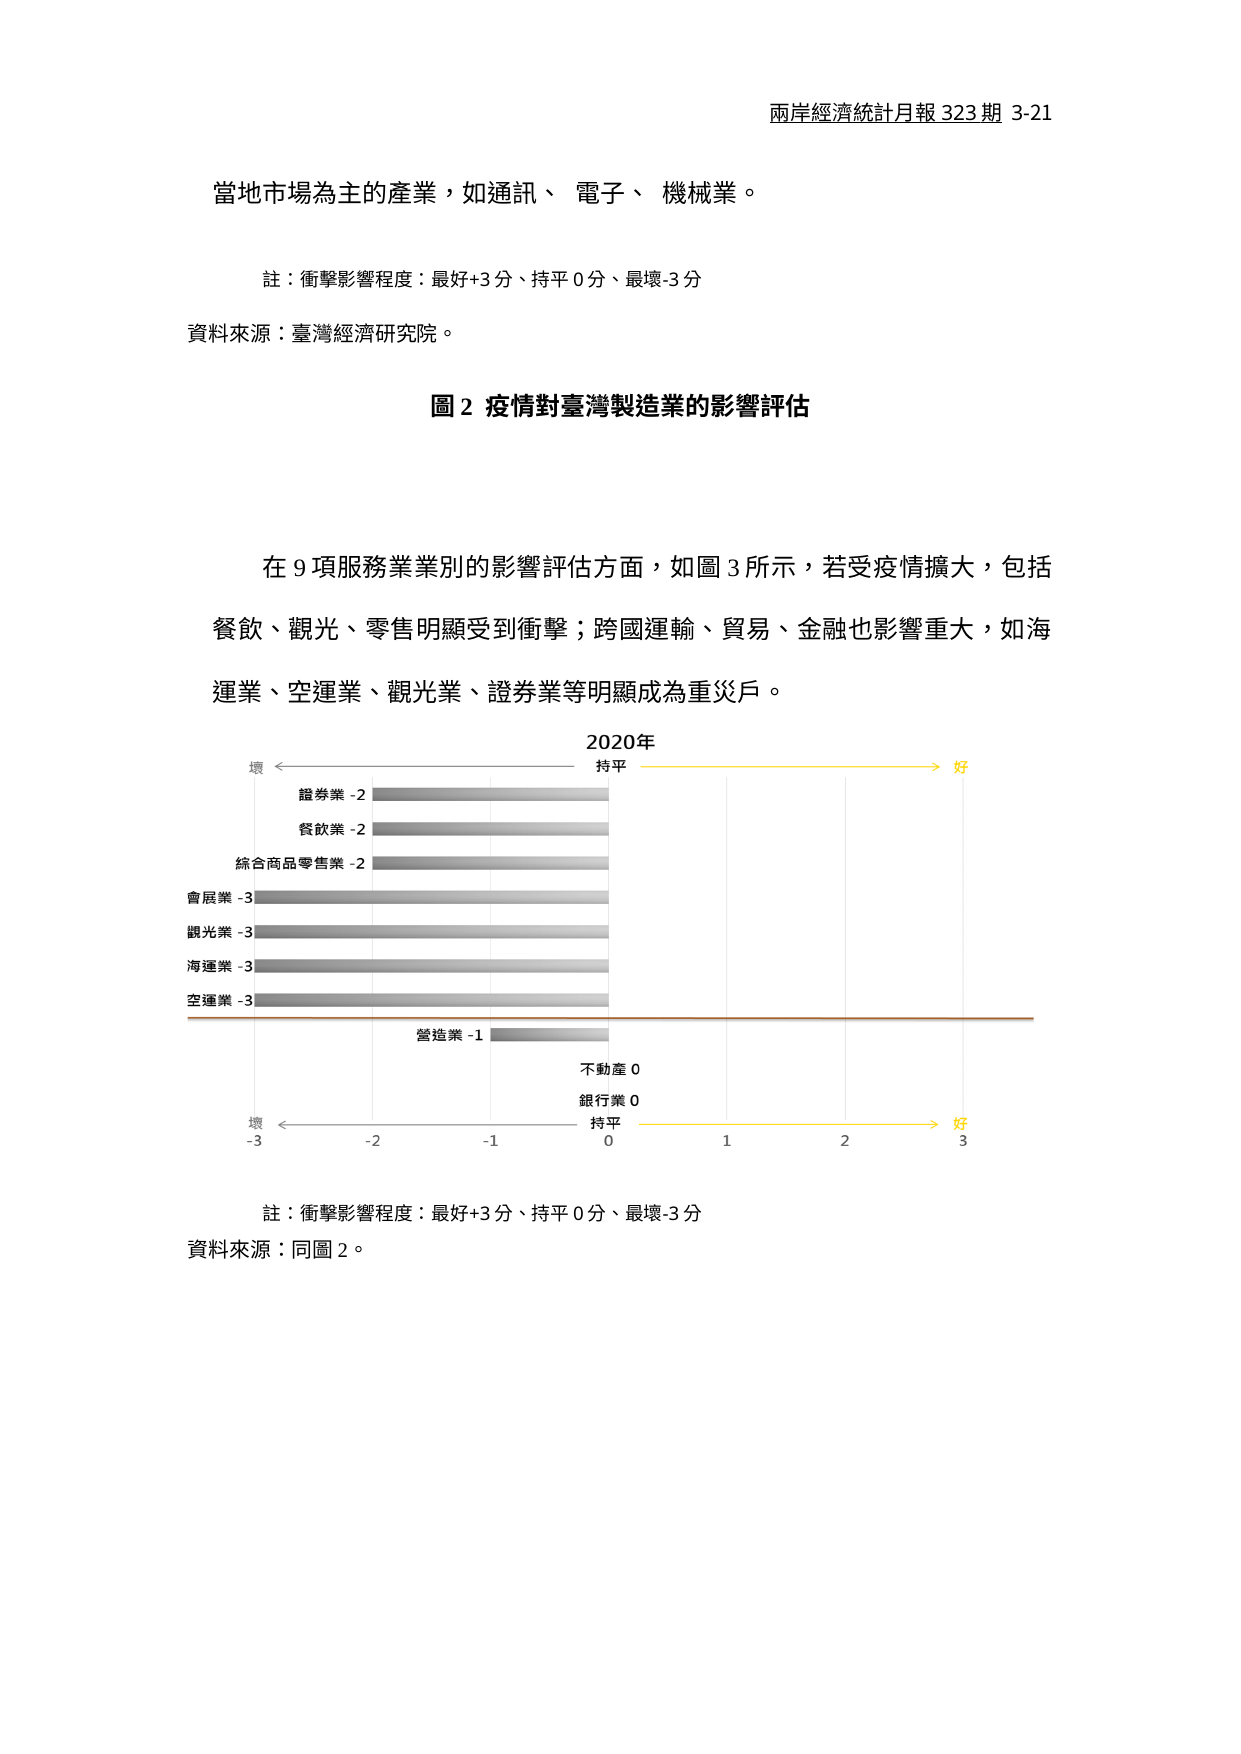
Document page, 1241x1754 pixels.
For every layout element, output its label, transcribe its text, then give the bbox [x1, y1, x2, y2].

text 圖2 疫情對臺灣製造業的影響評估 [187, 387, 1053, 423]
text 當地市場為主的產業，如通訊、 電子、 機械業。 [212, 150, 1053, 212]
text 註：衝擊影響程度：最好+3分、持平0分、最壞-3分 [212, 1170, 1053, 1233]
text 資料來源：同圖2。 [187, 1233, 1053, 1263]
text 資料來源：臺灣經濟研究院。 [187, 318, 1053, 348]
text 註：衝擊影響程度：最好+3分、持平0分、最壞-3分 [212, 236, 1053, 299]
text 在9項服務業業別的影響評估方面，如圖3所示，若受疫情擴大，包括餐飲、觀光、零售明顯受到衝擊；跨國運輸、貿易、金融也影響重大，如海運業、空運業、觀光業、證券業等明顯成為重災戶。 [212, 524, 1053, 711]
